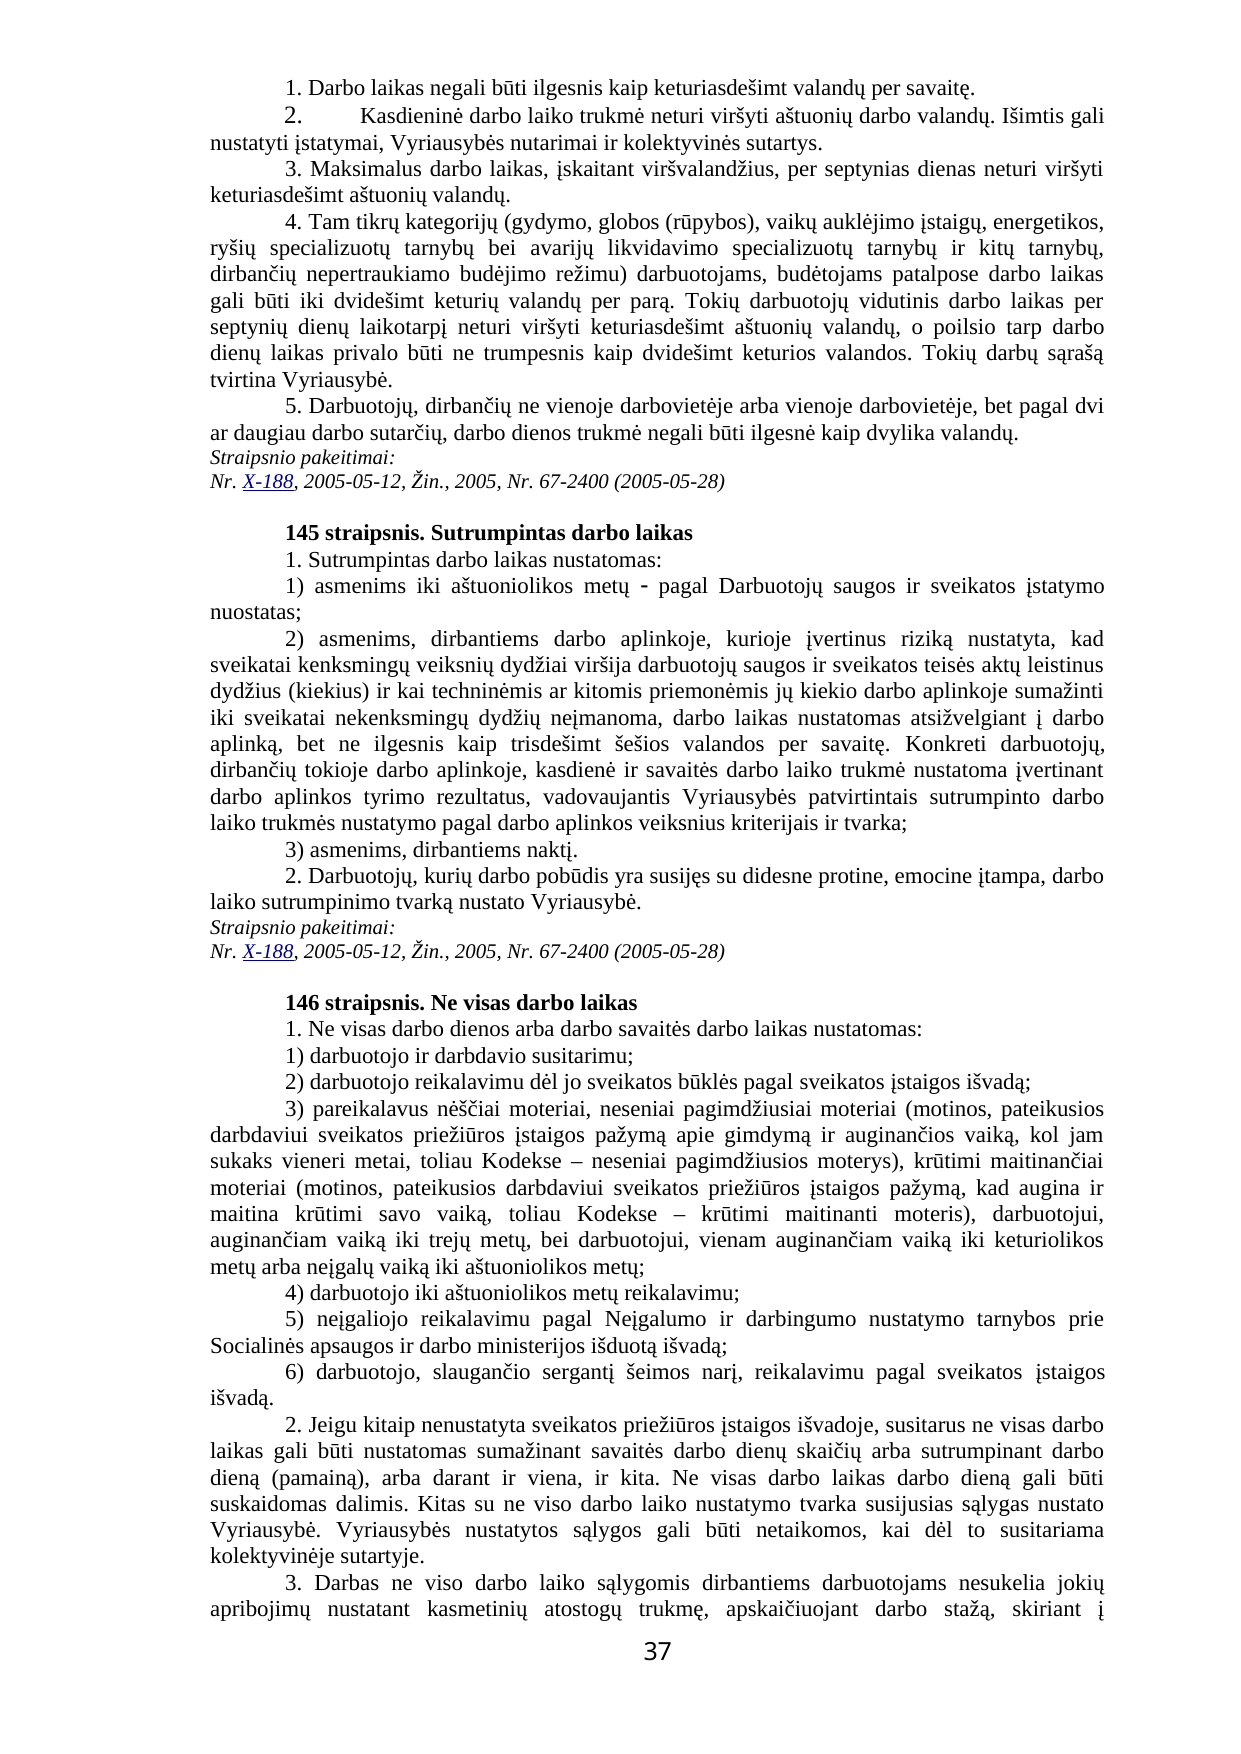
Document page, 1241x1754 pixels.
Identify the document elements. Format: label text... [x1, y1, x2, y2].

text Straipsnio pakeitimai: [210, 445, 1106, 469]
text 3) pareikalavus nėščiai moteriai, neseniai pagimdžiusiai moteriai (motinos, pateikusios darbdaviui sveikatos priežiūros įstaigos pažymą apie gimdymą ir auginančios vaiką, kol jam sukaks vieneri metai, toliau Kodekse – neseniai pagimdžiusios moterys), krūtimi maitinančiai moteriai (motinos, pateikusios darbdaviui sveikatos priežiūros įstaigos pažymą, kad augina ir maitina krūtimi savo vaiką, toliau Kodekse – krūtimi maitinanti moteris), darbuotojui, auginančiam vaiką iki trejų metų, bei darbuotojui, vienam auginančiam vaiką iki keturiolikos metų arba neįgalų vaiką iki aštuoniolikos metų; [210, 1094, 1106, 1279]
text Straipsnio pakeitimai: [210, 915, 1106, 939]
text 1. Ne visas darbo dienos arba darbo savaitės darbo laikas nustatomas: [210, 1016, 1106, 1042]
text 3. Darbas ne viso darbo laiko sąlygomis dirbantiems darbuotojams nesukelia jokių apribojimų nustatant kasmetinių atostogų trukmę, apskaičiuojant darbo stažą, skiriant į [210, 1569, 1106, 1622]
text Nr. X-188, 2005-05-12, Žin., 2005, Nr. 67-2400 (2005-05-28) [210, 939, 1106, 963]
text 1) darbuotojo ir darbdavio susitarimu; [210, 1042, 1106, 1068]
text 1. Sutrumpintas darbo laikas nustatomas: [210, 546, 1106, 572]
text 145 straipsnis. Sutrumpintas darbo laikas [210, 519, 1106, 546]
text 146 straipsnis. Ne visas darbo laikas [210, 989, 1106, 1016]
text 2) darbuotojo reikalavimu dėl jo sveikatos būklės pagal sveikatos įstaigos išvadą; [210, 1068, 1106, 1094]
text 6) darbuotojo, slaugančio sergantį šeimos narį, reikalavimu pagal sveikatos įstaigos išvadą. [210, 1358, 1106, 1411]
text 4) darbuotojo iki aštuoniolikos metų reikalavimu; [210, 1279, 1106, 1305]
text 2) asmenims, dirbantiems darbo aplinkoje, kurioje įvertinus riziką nustatyta, kad sveikatai kenksmingų veiksnių dydžiai viršija darbuotojų saugos ir sveikatos teisės aktų leistinus dydžius (kiekius) ir kai techninėmis ar kitomis priemonėmis jų kiekio darbo aplinkoje sumažinti iki sveikatai nekenksmingų dydžių neįmanoma, darbo laikas nustatomas atsižvelgiant į darbo aplinką, bet ne ilgesnis kaip trisdešimt šešios valandos per savaitę. Konkreti darbuotojų, dirbančių tokioje darbo aplinkoje, kasdienė ir savaitės darbo laiko trukmė nustatoma įvertinant darbo aplinkos tyrimo rezultatus, vadovaujantis Vyriausybės patvirtintais sutrumpinto darbo laiko trukmės nustatymo pagal darbo aplinkos veiksnius kriterijais ir tvarka; [210, 625, 1106, 836]
text 2. Jeigu kitaip nenustatyta sveikatos priežiūros įstaigos išvadoje, susitarus ne visas darbo laikas gali būti nustatomas sumažinant savaitės darbo dienų skaičių arba sutrumpinant darbo dieną (pamainą), arba darant ir viena, ir kita. Ne visas darbo laikas darbo dieną gali būti suskaidomas dalimis. Kitas su ne viso darbo laiko nustatymo tvarka susijusias sąlygas nustato Vyriausybė. Vyriausybės nustatytos sąlygos gali būti netaikomos, kai dėl to susitariama kolektyvinėje sutartyje. [210, 1411, 1106, 1569]
text 5) neįgaliojo reikalavimu pagal Neįgalumo ir darbingumo nustatymo tarnybos prie Socialinės apsaugos ir darbo ministerijos išduotą išvadą; [210, 1305, 1106, 1358]
list Kasdieninė darbo laiko trukmė neturi viršyti aštuonių darbo valandų. Išimtis gali nustatyti įstatymai, Vyriausybės nutarimai ir kolektyvinės sutartys. [210, 100, 1106, 155]
text 1) asmenims iki aštuoniolikos metų  pagal Darbuotojų saugos ir sveikatos įstatymo nuostatas; [210, 572, 1106, 625]
text 3) asmenims, dirbantiems naktį. [210, 836, 1106, 862]
text 3. Maksimalus darbo laikas, įskaitant viršvalandžius, per septynias dienas neturi viršyti keturiasdešimt aštuonių valandų. [210, 155, 1106, 208]
text 1. Darbo laikas negali būti ilgesnis kaip keturiasdešimt valandų per savaitę. [210, 73, 1106, 100]
text 5. Darbuotojų, dirbančių ne vienoje darbovietėje arba vienoje darbovietėje, bet pagal dvi ar daugiau darbo sutarčių, darbo dienos trukmė negali būti ilgesnė kaip dvylika valandų. [210, 392, 1106, 445]
text Nr. X-188, 2005-05-12, Žin., 2005, Nr. 67-2400 (2005-05-28) [210, 469, 1106, 493]
text 4. Tam tikrų kategorijų (gydymo, globos (rūpybos), vaikų auklėjimo įstaigų, energetikos, ryšių specializuotų tarnybų bei avarijų likvidavimo specializuotų tarnybų ir kitų tarnybų, dirbančių nepertraukiamo budėjimo režimu) darbuotojams, budėtojams patalpose darbo laikas gali būti iki dvidešimt keturių valandų per parą. Tokių darbuotojų vidutinis darbo laikas per septynių dienų laikotarpį neturi viršyti keturiasdešimt aštuonių valandų, o poilsio tarp darbo dienų laikas privalo būti ne trumpesnis kaip dvidešimt keturios valandos. Tokių darbų sąrašą tvirtina Vyriausybė. [210, 208, 1106, 392]
text 2. Darbuotojų, kurių darbo pobūdis yra susijęs su didesne protine, emocine įtampa, darbo laiko sutrumpinimo tvarką nustato Vyriausybė. [210, 862, 1106, 915]
